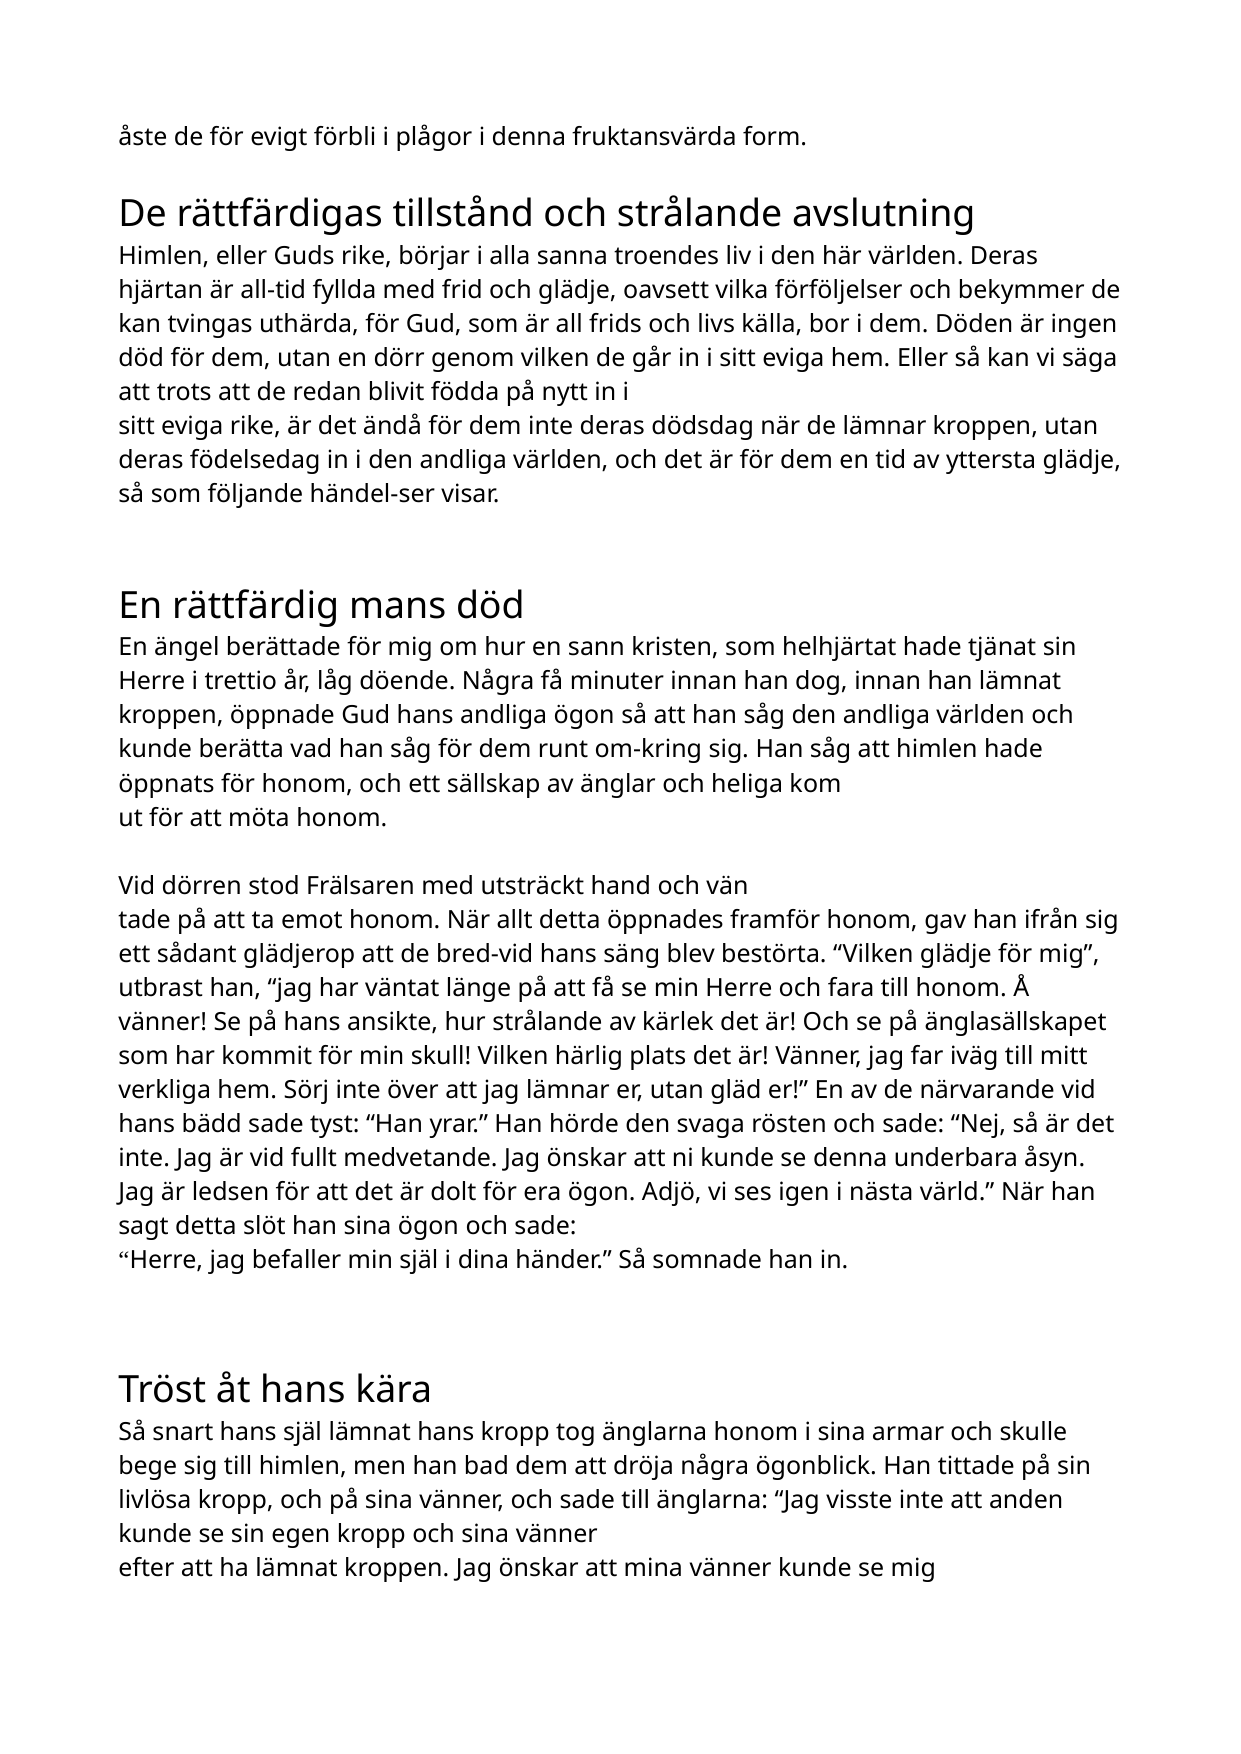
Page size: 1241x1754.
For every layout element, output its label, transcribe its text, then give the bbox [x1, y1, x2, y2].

text De rättfärdigas tillstånd och strålande avslutning [118, 186, 1122, 237]
text ut för att möta honom. [118, 799, 1122, 833]
text En rättfärdig mans död [118, 578, 1122, 629]
text Så snart hans själ lämnat hans kropp tog änglarna honom i sina armar och skulle bege sig till himlen, men han bad dem att dröja några ögonblick. Han tittade på sin livlösa kropp, och på sina vänner, och sade till änglarna: “Jag visste inte att anden kunde se sin egen kropp och sina vänner [118, 1413, 1122, 1550]
text tade på att ta emot honom. När allt detta öppnades framför honom, gav han ifrån sig ett sådant glädjerop att de bred-vid hans säng blev bestörta. “Vilken glädje för mig”, utbrast han, “jag har väntat länge på att få se min Herre och fara till honom. Å vänner! Se på hans ansikte, hur strålande av kärlek det är! Och se på änglasällskapet som har kommit för min skull! Vilken härlig plats det är! Vänner, jag far iväg till mitt verkliga hem. Sörj inte över att jag lämnar er, utan gläd er!” En av de närvarande vid hans bädd sade tyst: “Han yrar.” Han hörde den svaga rösten och sade: “Nej, så är det inte. Jag är vid fullt medvetande. Jag önskar att ni kunde se denna underbara åsyn. Jag är ledsen för att det är dolt för era ögon. Adjö, vi ses igen i nästa värld.” När han sagt detta slöt han sina ögon och sade: [118, 901, 1122, 1242]
text “Herre, jag befaller min själ i dina händer.” Så somnade han in. [118, 1242, 1122, 1276]
text Tröst åt hans kära [118, 1362, 1122, 1413]
text Vid dörren stod Frälsaren med utsträckt hand och vän [118, 867, 1122, 901]
text En ängel berättade för mig om hur en sann kristen, som helhjärtat hade tjänat sin Herre i trettio år, låg döende. Några få minuter innan han dog, innan han lämnat kroppen, öppnade Gud hans andliga ögon så att han såg den andliga världen och kunde berätta vad han såg för dem runt om-kring sig. Han såg att himlen hade öppnats för honom, och ett sällskap av änglar och heliga kom [118, 629, 1122, 799]
text Himlen, eller Guds rike, börjar i alla sanna troendes liv i den här världen. Deras hjärtan är all-tid fyllda med frid och glädje, oavsett vilka förföljelser och bekymmer de kan tvingas uthärda, för Gud, som är all frids och livs källa, bor i dem. Döden är ingen död för dem, utan en dörr genom vilken de går in i sitt eviga hem. Eller så kan vi säga att trots att de redan blivit födda på nytt in i [118, 237, 1122, 408]
text efter att ha lämnat kroppen. Jag önskar att mina vänner kunde se mig [118, 1550, 1122, 1584]
text sitt eviga rike, är det ändå för dem inte deras dödsdag när de lämnar kroppen, utan deras födelsedag in i den andliga världen, och det är för dem en tid av yttersta glädje, så som följande händel-ser visar. [118, 408, 1122, 510]
text åste de för evigt förbli i plågor i denna fruktansvärda form. [118, 118, 1122, 152]
